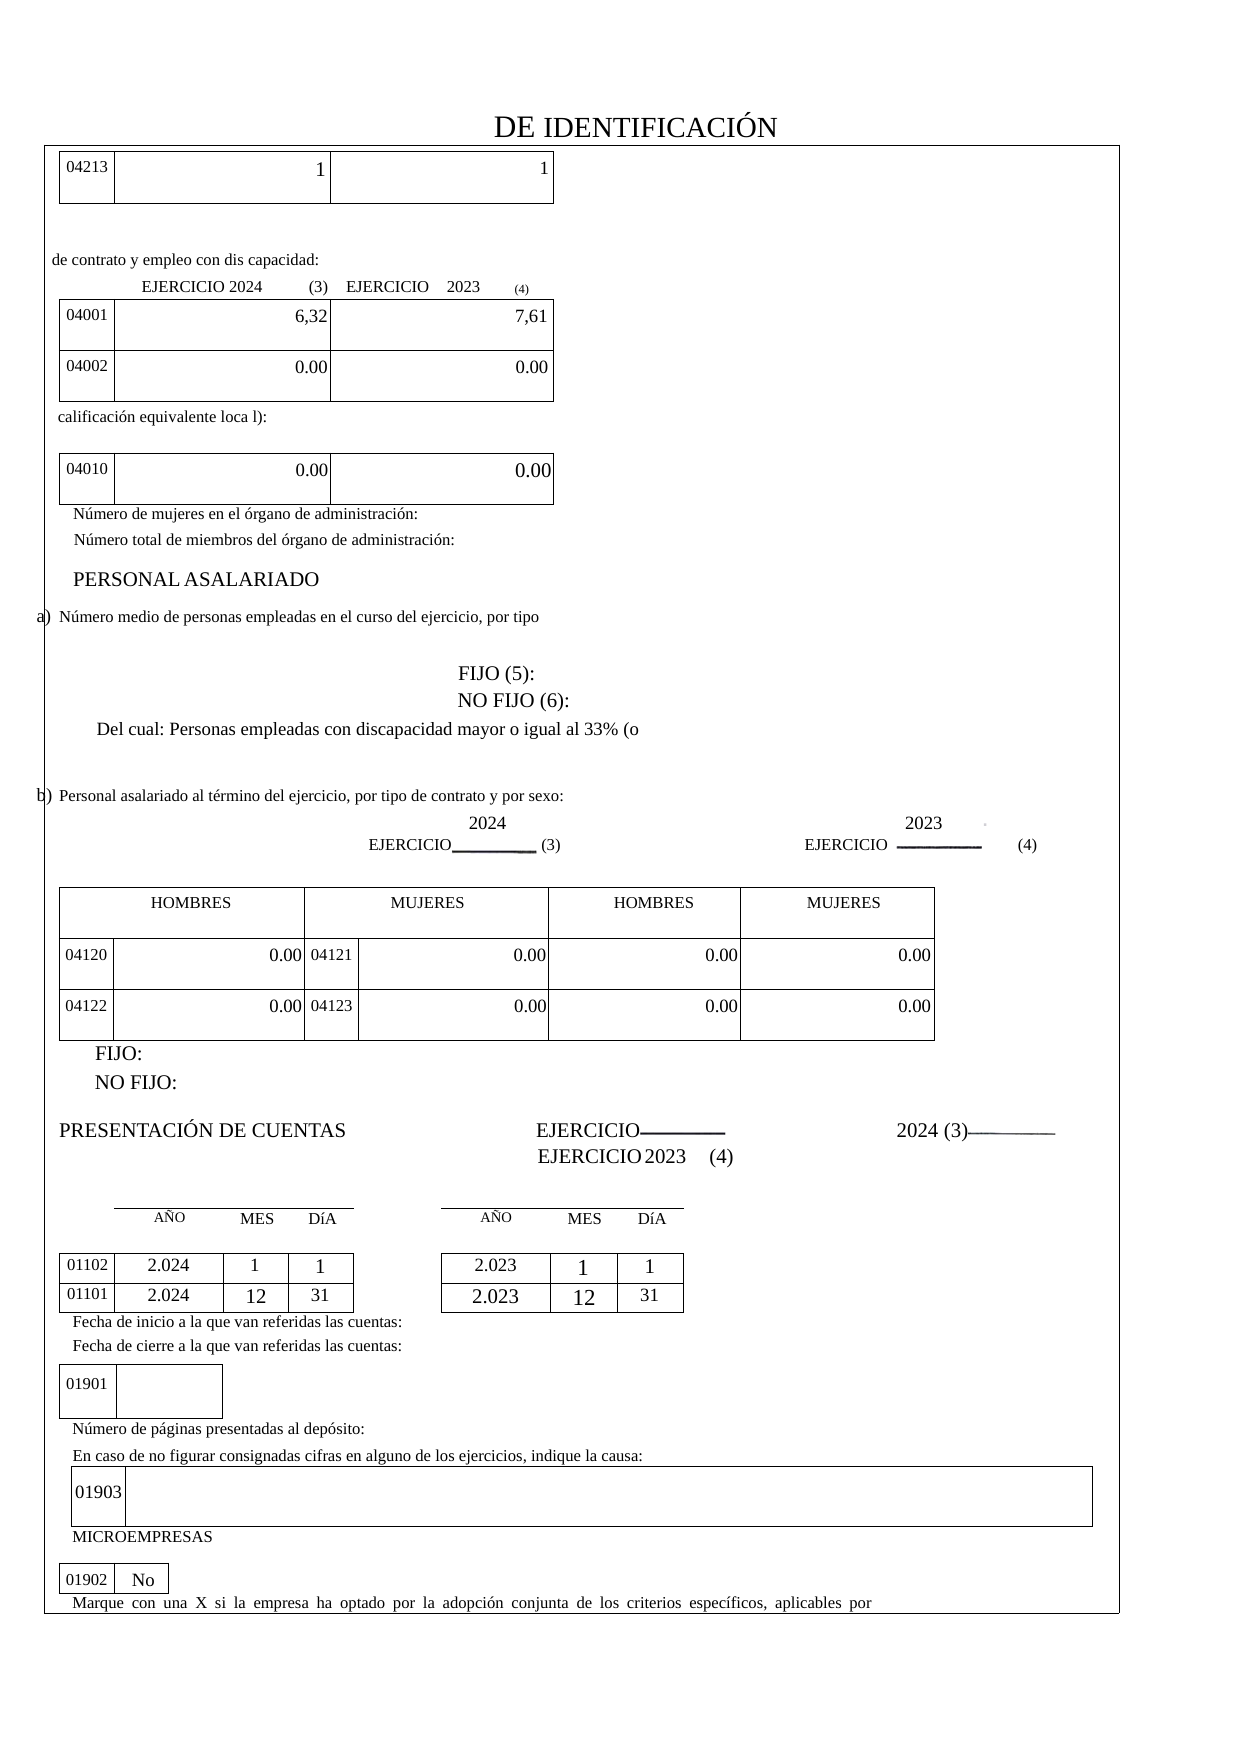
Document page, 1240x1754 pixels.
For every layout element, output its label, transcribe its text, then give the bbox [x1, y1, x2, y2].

table_header MUJERES [741, 888, 886, 938]
table_cell 0.00 [269, 939, 304, 989]
table_header [354, 1208, 441, 1312]
table_cell [331, 454, 514, 504]
table_cell [741, 990, 886, 1040]
table_header IDENTIFICACIÓN DE LA EMPRESA SA: Forma jurídica IROS: LEI:Solo para las empresas que dispongan de código LEI (Legal Entity Identifier) Denominación social: Domicilio social: Municipio: Código postal: Dirección de e-mail de contacto de la empresa: ACTIVIDAD Actividad principal: Código CNAE 2009: Código CNAE 2025: ÓRGANO DE ADMINISTRACIÓN EJERCICIO 2024 (3) EJERCICIO 2023 (4) Número de mujeres en el órgano de administración: Número total de miembros del órgano de administración: PERSONAL ASALARIADO Número medio de personas empleadas en el curso del ejercicio, por tipo FIJO (5): NO FIJO (6): Del cual: Personas empleadas con discapacidad mayor o igual al 33% (o Personal asalariado al término del ejercicio, por tipo de contrato y por sexo: 2024 2023 EJERCICIO (3) EJERCICIO (4) FIJO: NO FIJO: PRESENTACIÓN DE CUENTAS EJERCICIO 2024 (3) EJERCICIO 2023 (4) Fecha de inicio a la que van referidas las cuentas: Fecha de cierre a la que van referidas las cuentas: Número de páginas presentadas al depósito: En caso de no figurar consignadas cifras en alguno de los ejercicios, indique la causa: MICROEMPRESAS Marque con una X si la empresa ha optado por la adopción conjunta de los criterios específicos, aplicables por microempresas, previstos en el Plan General de Contabilidad de PYMES (7) [45, 146, 1119, 1612]
table_cell [359, 939, 488, 989]
table_cell 04121 [305, 939, 358, 989]
table_header 01903 [72, 1467, 125, 1526]
table_cell [330, 402, 514, 452]
table_cell 2.023 [442, 1284, 550, 1312]
table_cell 04010 [60, 454, 114, 504]
table_header 01902 [60, 1564, 114, 1593]
table_header [59, 1208, 114, 1253]
table_header [117, 1365, 222, 1418]
table_header [489, 888, 548, 938]
table_cell calificación equivalente loca l): [59, 402, 330, 452]
table_cell 1 [224, 1254, 288, 1282]
table_header [886, 888, 934, 938]
table_header [60, 888, 113, 938]
table_cell 7,61 [514, 300, 553, 350]
table_cell 0.00 [886, 939, 934, 989]
table_cell 1 [115, 152, 330, 202]
table_cell [741, 939, 886, 989]
table_header AÑO [114, 1209, 223, 1253]
table_cell 0.00 [886, 990, 934, 1040]
table_cell 04213 [60, 152, 114, 202]
table_cell 0.00 [115, 454, 330, 504]
table_cell 0.00 [269, 990, 304, 1040]
table_cell 1 [514, 152, 553, 202]
table_header HOMBRES [549, 888, 705, 938]
table_cell [331, 152, 514, 202]
table_cell 1 [289, 1254, 353, 1282]
table_cell 04123 [305, 990, 358, 1040]
table_cell 0.00 [489, 990, 548, 1040]
table_cell 04122 [60, 990, 113, 1040]
table_header HOMBRES [113, 888, 269, 938]
table_cell 1 [618, 1254, 683, 1282]
table_cell [114, 939, 269, 989]
table_cell [549, 990, 705, 1040]
table_cell de contrato y empleo con dis capacidad: EJERCICIO 2024 (3) [59, 204, 330, 299]
table_cell 1 [551, 1254, 617, 1282]
table_cell 31 [289, 1284, 353, 1312]
table_header [305, 888, 358, 938]
table_header AÑO [441, 1209, 550, 1253]
table_cell 2.023 [442, 1254, 550, 1282]
table_header MES [223, 1209, 289, 1253]
table_header DíA [617, 1209, 683, 1253]
table_cell EJERCICIO 2023 [330, 204, 514, 299]
table_cell 12 [551, 1284, 617, 1312]
table_header DíA [289, 1209, 353, 1253]
table_header [269, 888, 304, 938]
table_cell 0.00 [705, 990, 740, 1040]
table_cell [331, 300, 514, 350]
table_header MUJERES [358, 888, 488, 938]
table_cell 31 [618, 1284, 683, 1312]
table_cell 01101 [60, 1284, 114, 1312]
table_cell 2.024 [115, 1254, 223, 1282]
table_cell [549, 939, 705, 989]
table_header MES [550, 1209, 617, 1253]
table_cell (4) [514, 204, 553, 299]
table_header [126, 1467, 1092, 1526]
table_cell 0.00 [489, 939, 548, 989]
table_cell 04001 [60, 300, 114, 350]
table_cell 0.00 [514, 454, 553, 504]
table_header No [115, 1564, 168, 1593]
table_cell 01102 [60, 1254, 114, 1282]
table_cell [331, 351, 514, 401]
table_cell 2.024 [115, 1284, 223, 1312]
table_header [705, 888, 740, 938]
table_cell [359, 990, 488, 1040]
table_cell [114, 990, 269, 1040]
table_cell 6,32 [115, 300, 330, 350]
table_cell 0.00 [514, 351, 553, 401]
table_cell 0.00 [705, 939, 740, 989]
table_cell 04120 [60, 939, 113, 989]
table_cell 12 [224, 1284, 288, 1312]
table_cell 0.00 [115, 351, 330, 401]
table_cell 04002 [60, 351, 114, 401]
table_cell [514, 402, 553, 452]
table_header 01901 [60, 1365, 116, 1418]
